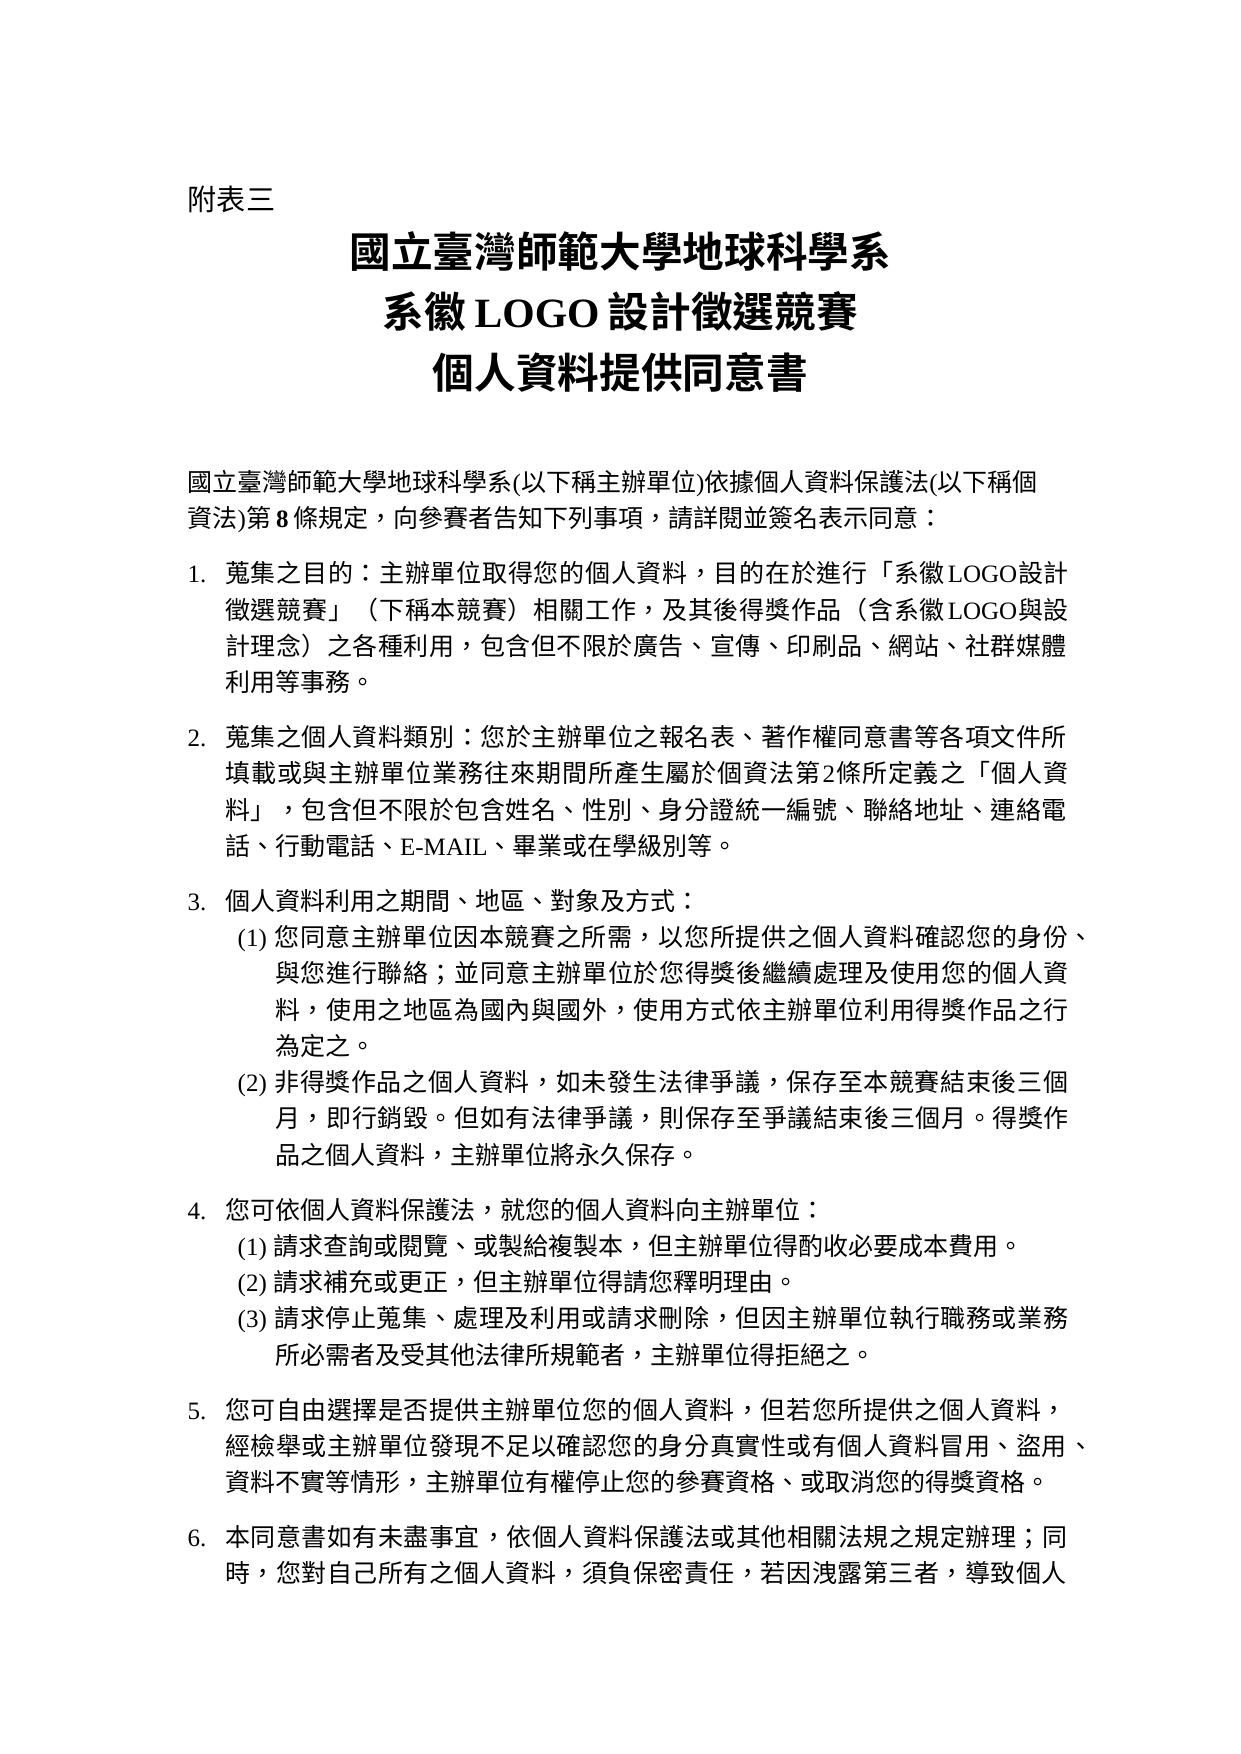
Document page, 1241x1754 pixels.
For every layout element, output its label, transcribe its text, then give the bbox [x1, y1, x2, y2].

text 附表三 [187, 177, 1053, 219]
text 國立臺灣師範大學地球科學系(以下稱主辦單位)依據個人資料保護法(以下稱個資法)第8條規定，向參賽者告知下列事項，請詳閱並簽名表示同意： [187, 463, 1053, 535]
text 6. 本同意書如有未盡事宜，依個人資料保護法或其他相關法規之規定辦理；同時，您對自己所有之個人資料，須負保密責任，若因洩露第三者，導致個人 [187, 1518, 1069, 1590]
text (3) 請求停止蒐集、處理及利用或請求刪除，但因主辦單位執行職務或業務所必需者及受其他法律所規範者，主辦單位得拒絕之。 [237, 1299, 1069, 1371]
text 2. 蒐集之個人資料類別：您於主辦單位之報名表、著作權同意書等各項文件所填載或與主辦單位業務往來期間所產生屬於個資法第2條所定義之「個人資料」，包含但不限於包含姓名、性別、身分證統一編號、聯絡地址、連絡電話、行動電話、E-MAIL、畢業或在學級別等。 [187, 718, 1069, 863]
text 系徽LOGO設計徵選競賽 [187, 279, 1053, 340]
text (2) 請求補充或更正，但主辦單位得請您釋明理由。 [237, 1263, 1069, 1299]
text 3. 個人資料利用之期間、地區、對象及方式： [187, 881, 1069, 918]
text 5. 您可自由選擇是否提供主辦單位您的個人資料，但若您所提供之個人資料，經檢舉或主辦單位發現不足以確認您的身分真實性或有個人資料冒用、盜用、資料不實等情形，主辦單位有權停止您的參賽資格、或取消您的得獎資格。 [187, 1390, 1069, 1499]
text (2) 非得獎作品之個人資料，如未發生法律爭議，保存至本競賽結束後三個月，即行銷毀。但如有法律爭議，則保存至爭議結束後三個月。得獎作品之個人資料，主辦單位將永久保存。 [237, 1063, 1069, 1171]
text 國立臺灣師範大學地球科學系 [187, 219, 1053, 279]
text (1) 請求查詢或閱覽、或製給複製本，但主辦單位得酌收必要成本費用。 [237, 1226, 1069, 1263]
text 個人資料提供同意書 [187, 340, 1053, 400]
text (1) 您同意主辦單位因本競賽之所需，以您所提供之個人資料確認您的身份、與您進行聯絡；並同意主辦單位於您得獎後繼續處理及使用您的個人資料，使用之地區為國內與國外，使用方式依主辦單位利用得獎作品之行為定之。 [237, 918, 1069, 1063]
text 1. 蒐集之目的：主辦單位取得您的個人資料，目的在於進行「系徽LOGO設計徵選競賽」（下稱本競賽）相關工作，及其後得獎作品（含系徽LOGO與設計理念）之各種利用，包含但不限於廣告、宣傳、印刷品、網站、社群媒體利用等事務。 [187, 554, 1069, 699]
text 4. 您可依個人資料保護法，就您的個人資料向主辦單位： [187, 1190, 1069, 1226]
